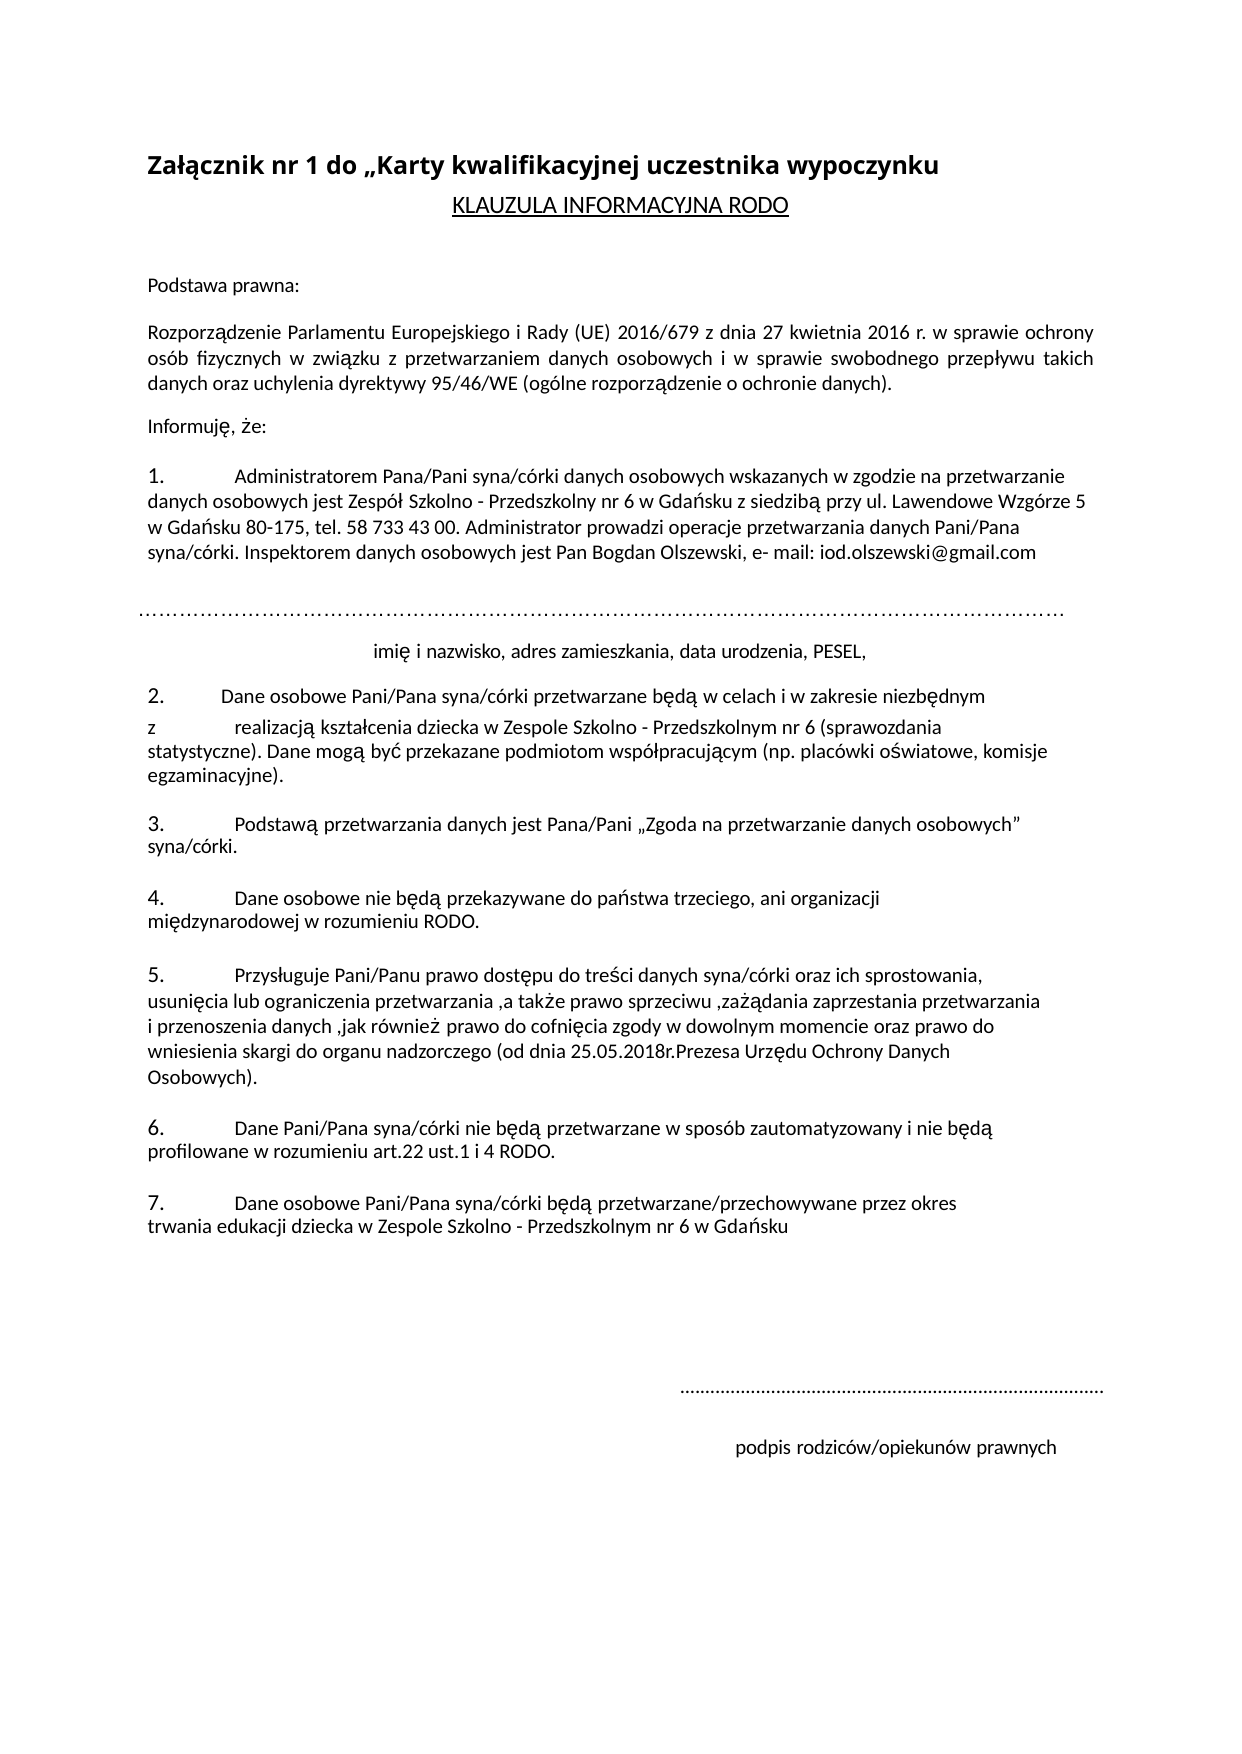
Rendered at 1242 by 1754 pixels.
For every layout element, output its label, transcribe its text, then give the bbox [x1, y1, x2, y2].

text Rozporządzenie Parlamentu Europejskiego i Rady (UE) 2016/679 z dnia 27 kwietnia 2016 r. w sprawie ochrony osób fizycznych w związku z przetwarzaniem danych osobowych i w sprawie swobodnego przepływu takich danych oraz uchylenia dyrektywy 95/46/WE (ogólne rozporządzenie o ochronie danych). [147, 319, 1094, 396]
list Dane osobowe Pani/Pana syna/córki przetwarzane będą w celach i w zakresie niezbędnym [147, 681, 1104, 709]
list Przysługuje Pani/Panu prawo dostępu do treści danych syna/córki oraz ich sprostowania, usunięcia lub ograniczenia przetwarzania ,a także prawo sprzeciwu ,zażądania zaprzestania przetwarzania i przenoszenia danych ,jak również prawo do cofnięcia zgody w dowolnym momencie oraz prawo do wniesienia skargi do organu nadzorczego (od dnia 25.05.2018r.Prezesa Urzędu Ochrony Danych Osobowych). [147, 960, 1045, 1089]
list Dane osobowe Pani/Pana syna/córki będą przetwarzane/przechowywane przez okres trwania edukacji dziecka w Zespole Szkolno - Przedszkolnym nr 6 w Gdańsku [147, 1190, 1016, 1238]
text podpis rodziców/opiekunów prawnych [735, 1434, 1104, 1459]
subtitle Załącznik nr 1 do „Karty kwalifikacyjnej uczestnika wypoczynku [147, 148, 1104, 182]
list Dane Pani/Pana syna/córki nie będą przetwarzane w sposób zautomatyzowany i nie będą profilowane w rozumieniu art.22 ust.1 i 4 RODO. [147, 1116, 1055, 1164]
text imię i nazwisko, adres zamieszkania, data urodzenia, PESEL, [141, 638, 1099, 664]
text KLAUZULA INFORMACYJNA RODO [142, 189, 1099, 219]
text .................................................................................... [147, 1373, 1104, 1399]
text ……………………………………………………………………………………………………………………… [137, 597, 1097, 621]
list Dane osobowe nie będą przekazywane do państwa trzeciego, ani organizacji międzynarodowej w rozumieniu RODO. [147, 885, 931, 933]
text Podstawa prawna: [147, 272, 1104, 297]
list Podstawą przetwarzania danych jest Pana/Pani „Zgoda na przetwarzanie danych osobowych” syna/córki. [147, 811, 1086, 859]
list Administratorem Pana/Pani syna/córki danych osobowych wskazanych w zgodzie na przetwarzanie danych osobowych jest Zespół Szkolno - Przedszkolny nr 6 w Gdańsku z siedzibą przy ul. Lawendowe Wzgórze 5 w Gdańsku 80-175, tel. 58 733 43 00. Administrator prowadzi operacje przetwarzania danych Pani/Pana syna/córki. Inspektorem danych osobowych jest Pan Bogdan Olszewski, e- mail: iod.olszewski@gmail.com [147, 461, 1093, 565]
text Informuję, że: [147, 413, 1104, 438]
text z realizacją kształcenia dziecka w Zespole Szkolno - Przedszkolnym nr 6 (sprawozdania statystyczne). Dane mogą być przekazane podmiotom współpracującym (np. placówki oświatowe, komisje egzaminacyjne). [147, 716, 1060, 788]
